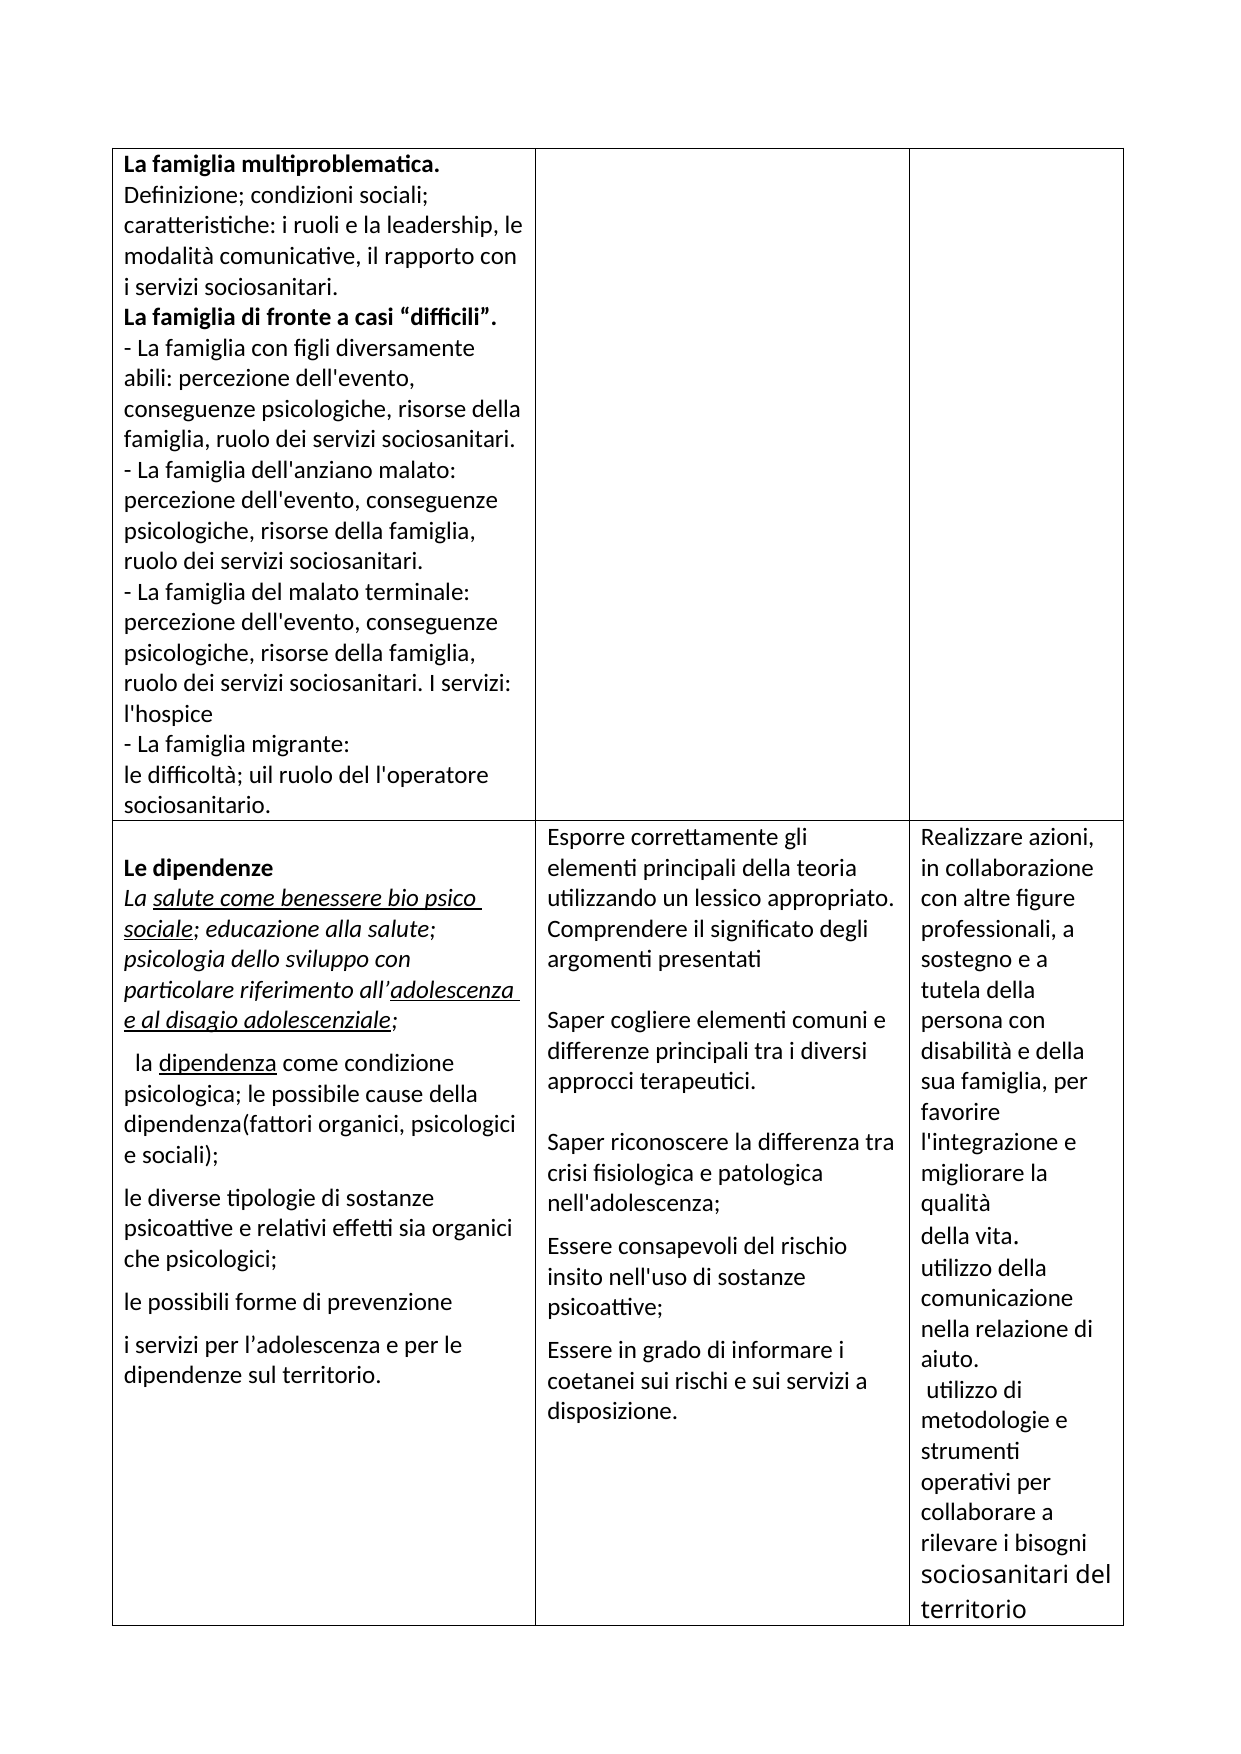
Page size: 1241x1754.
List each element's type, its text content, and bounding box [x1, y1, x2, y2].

table_cell [910, 149, 1123, 820]
table_cell [536, 149, 909, 820]
table_cell Le dipendenze La salute come benessere bio psico sociale; educazione alla salute; psicologia dello sviluppo con particolare riferimento all’adolescenza e al disagio adolescenziale; la dipendenza come condizione psicologica; le possibile cause della dipendenza(fattori organici, psicologici e sociali); le diverse tipologie di sostanze psicoattive e relativi effetti sia organici che psicologici; le possibili forme di prevenzione i servizi per l’adolescenza e per le dipendenze sul territorio. [113, 821, 535, 1625]
table_cell Realizzare azioni, in collaborazione con altre figure professionali, a sostegno e a tutela della persona con disabilità e della sua famiglia, per favorire l'integrazione e migliorare la qualità della vita. utilizzo della comunicazione nella relazione di aiuto. utilizzo di metodologie e strumenti operativi per collaborare a rilevare i bisogni sociosanitari del territorio [910, 821, 1123, 1625]
table_cell La famiglia multiproblematica. Definizione; condizioni sociali; caratteristiche: i ruoli e la leadership, le modalità comunicative, il rapporto con i servizi sociosanitari. La famiglia di fronte a casi “difficili”. - La famiglia con figli diversamente abili: percezione dell'evento, conseguenze psicologiche, risorse della famiglia, ruolo dei servizi sociosanitari. - La famiglia dell'anziano malato: percezione dell'evento, conseguenze psicologiche, risorse della famiglia, ruolo dei servizi sociosanitari. - La famiglia del malato terminale: percezione dell'evento, conseguenze psicologiche, risorse della famiglia, ruolo dei servizi sociosanitari. I servizi: l'hospice - La famiglia migrante: le difficoltà; uil ruolo del l'operatore sociosanitario. [113, 149, 535, 820]
table_cell Esporre correttamente gli elementi principali della teoria utilizzando un lessico appropriato. Comprendere il significato degli argomenti presentati Saper cogliere elementi comuni e differenze principali tra i diversi approcci terapeutici. Saper riconoscere la differenza tra crisi fisiologica e patologica nell'adolescenza; Essere consapevoli del rischio insito nell'uso di sostanze psicoattive; Essere in grado di informare i coetanei sui rischi e sui servizi a disposizione. [536, 821, 909, 1625]
